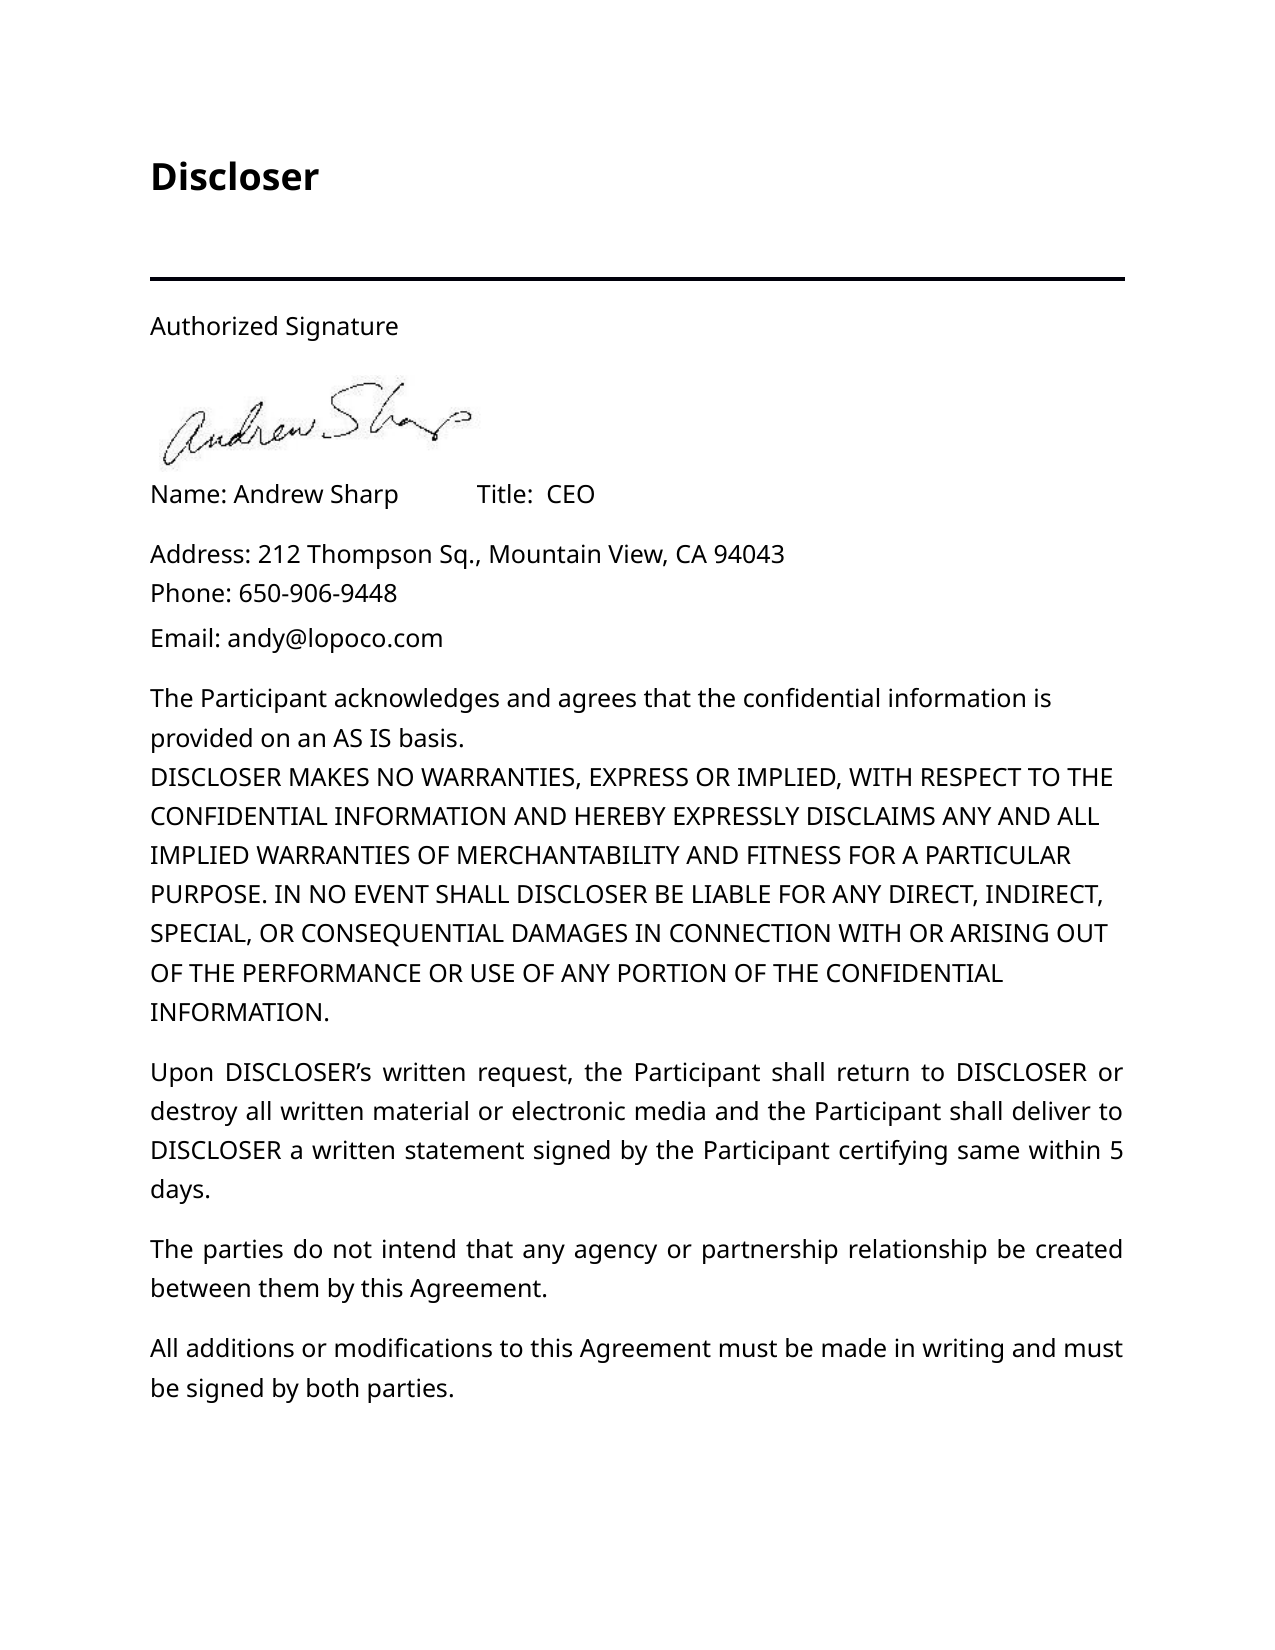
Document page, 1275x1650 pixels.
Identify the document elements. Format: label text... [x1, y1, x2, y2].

text Discloser [150, 150, 1125, 201]
picture [158, 375, 482, 472]
text The Participant acknowledges and agrees that the confidential information is provided on an AS IS basis. DISCLOSER MAKES NO WARRANTIES, EXPRESS OR IMPLIED, WITH RESPECT TO THE CONFIDENTIAL INFORMATION AND HEREBY EXPRESSLY DISCLAIMS ANY AND ALL IMPLIED WARRANTIES OF MERCHANTABILITY AND FITNESS FOR A PARTICULAR PURPOSE. IN NO EVENT SHALL DISCLOSER BE LIABLE FOR ANY DIRECT, INDIRECT, SPECIAL, OR CONSEQUENTIAL DAMAGES IN CONNECTION WITH OR ARISING OUT OF THE PERFORMANCE OR USE OF ANY PORTION OF THE CONFIDENTIAL INFORMATION. [150, 681, 1125, 1028]
text Address: 212 Thompson Sq., Mountain View, CA 94043 [150, 537, 1125, 571]
text Phone: 650-906-9448 [150, 576, 1125, 610]
text Upon DISCLOSER’s written request, the Participant shall return to DISCLOSER or destroy all written material or electronic media and the Participant shall deliver to DISCLOSER a written statement signed by the Participant certifying same within 5 days. [150, 1054, 1125, 1206]
text All additions or modifications to this Agreement must be made in writing and must be signed by both parties. [150, 1331, 1125, 1404]
text Name: Andrew Sharp Title: CEO [150, 368, 1125, 511]
text Authorized Signature [150, 308, 1125, 342]
text The parties do not intend that any agency or partnership relationship be created between them by this Agreement. [150, 1232, 1125, 1305]
text Email: andy@lopoco.com [150, 621, 1125, 655]
